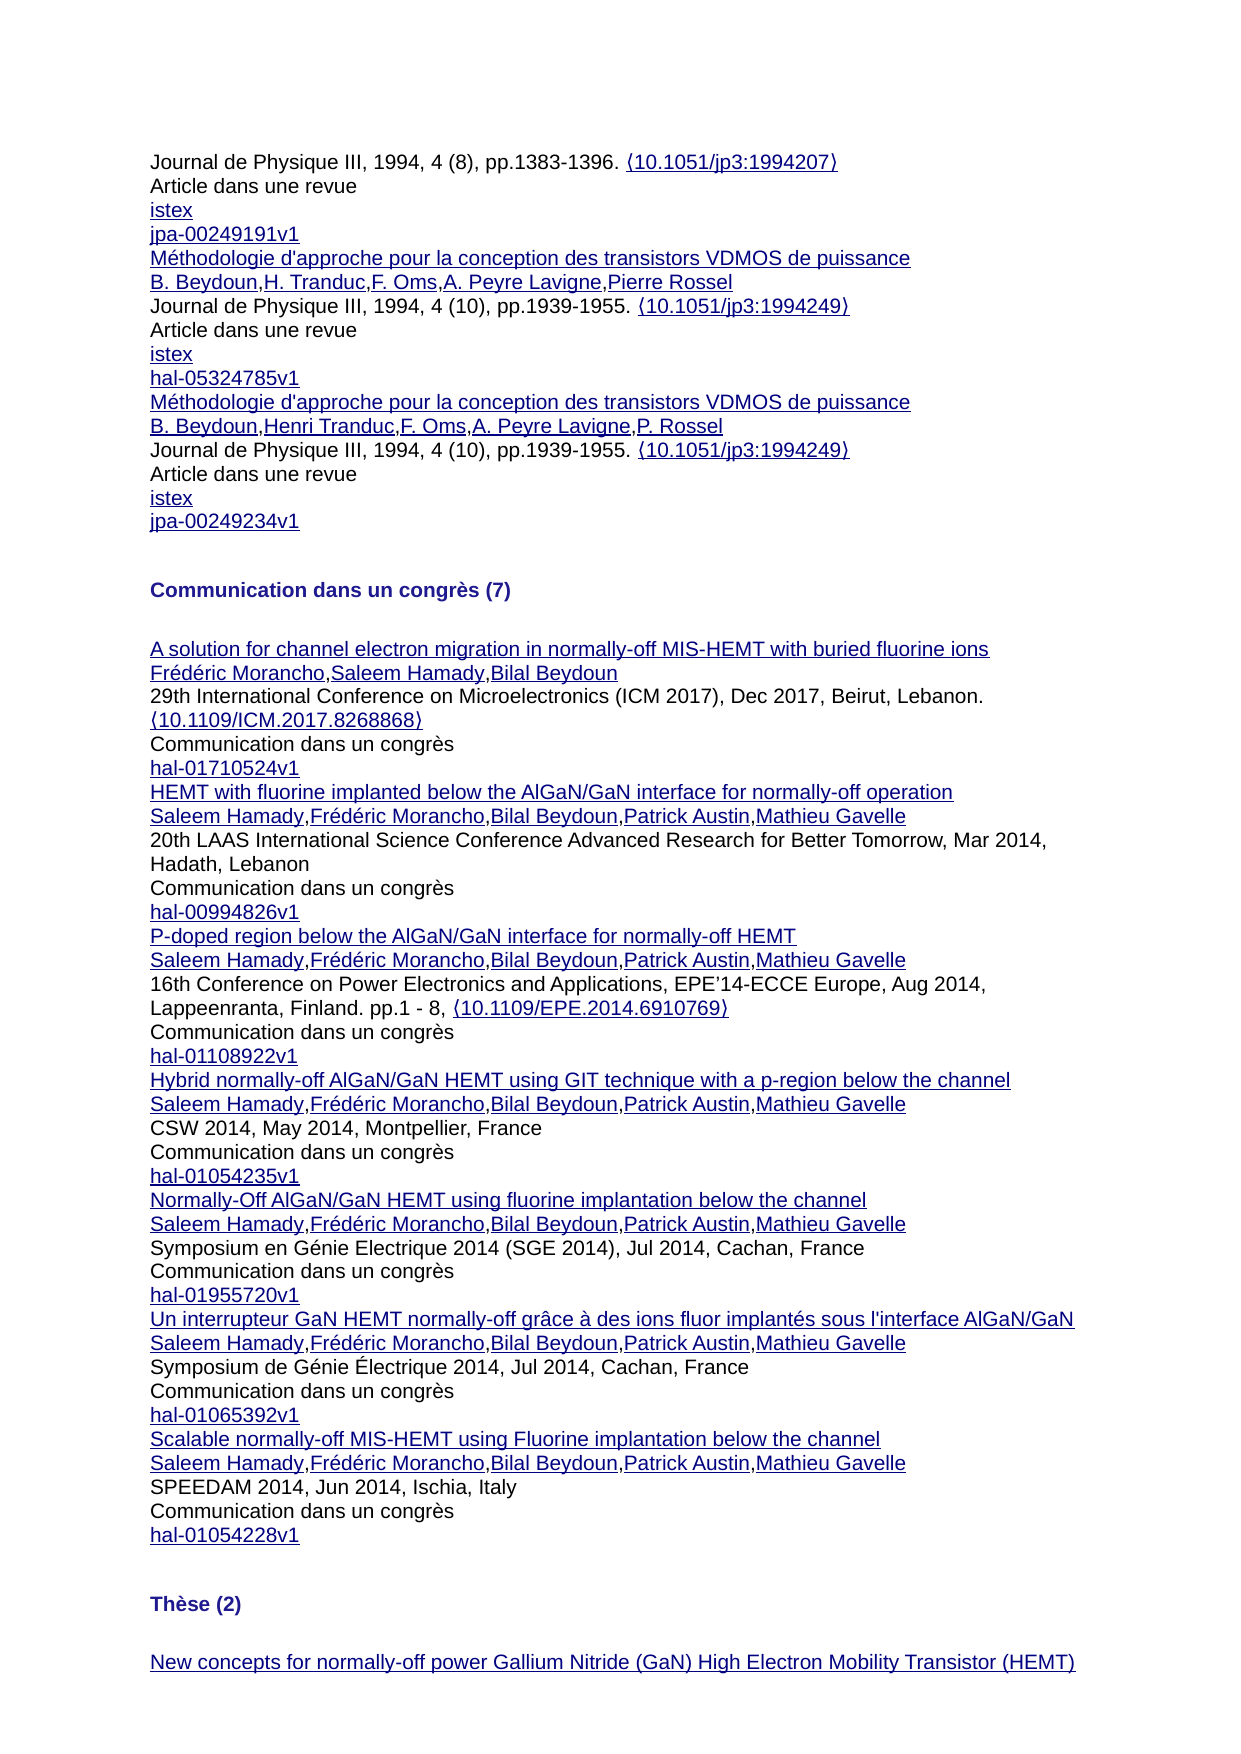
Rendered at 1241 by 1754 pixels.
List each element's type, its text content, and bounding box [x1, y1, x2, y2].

table_cell Un interrupteur GaN HEMT normally-off grâce à des ions fluor implantés sous l'interface AlGaN/GaN Saleem Hamady,Frédéric Morancho,Bilal Beydoun,Patrick Austin,Mathieu Gavelle Symposium de Génie Électrique 2014, Jul 2014, Cachan, France Communication dans un congrès hal-01065392v1 [150, 1307, 1090, 1427]
table_header A solution for channel electron migration in normally-off MIS-HEMT with buried fluorine ions Frédéric Morancho,Saleem Hamady,Bilal Beydoun 29th International Conference on Microelectronics (ICM 2017), Dec 2017, Beirut, Lebanon. ⟨10.1109/ICM.2017.8268868⟩ Communication dans un congrès hal-01710524v1 [150, 636, 1090, 780]
subtitle Communication dans un congrès (7) [150, 578, 1090, 602]
table_cell Méthodologie d'approche pour la conception des transistors VDMOS de puissance B. Beydoun,Henri Tranduc,F. Oms,A. Peyre Lavigne,P. Rossel Journal de Physique III, 1994, 4 (10), pp.1939-1955. ⟨10.1051/jp3:1994249⟩ Article dans une revue istex jpa-00249234v1 [150, 390, 1090, 533]
table_cell P-doped region below the AlGaN/GaN interface for normally-off HEMT Saleem Hamady,Frédéric Morancho,Bilal Beydoun,Patrick Austin,Mathieu Gavelle 16th Conference on Power Electronics and Applications, EPE’14-ECCE Europe, Aug 2014, Lappeenranta, Finland. pp.1 - 8, ⟨10.1109/EPE.2014.6910769⟩ Communication dans un congrès hal-01108922v1 [150, 924, 1090, 1068]
table_cell Normally-Off AlGaN/GaN HEMT using fluorine implantation below the channel Saleem Hamady,Frédéric Morancho,Bilal Beydoun,Patrick Austin,Mathieu Gavelle Symposium en Génie Electrique 2014 (SGE 2014), Jul 2014, Cachan, France Communication dans un congrès hal-01955720v1 [150, 1188, 1090, 1307]
table_cell Méthodologie d'approche pour la conception des transistors VDMOS de puissance B. Beydoun,H. Tranduc,F. Oms,A. Peyre Lavigne,Pierre Rossel Journal de Physique III, 1994, 4 (10), pp.1939-1955. ⟨10.1051/jp3:1994249⟩ Article dans une revue istex hal-05324785v1 [150, 246, 1090, 389]
table_cell Hybrid normally-off AlGaN/GaN HEMT using GIT technique with a p-region below the channel Saleem Hamady,Frédéric Morancho,Bilal Beydoun,Patrick Austin,Mathieu Gavelle CSW 2014, May 2014, Montpellier, France Communication dans un congrès hal-01054235v1 [150, 1068, 1090, 1187]
table_cell Scalable normally-off MIS-HEMT using Fluorine implantation below the channel Saleem Hamady,Frédéric Morancho,Bilal Beydoun,Patrick Austin,Mathieu Gavelle SPEEDAM 2014, Jun 2014, Ischia, Italy Communication dans un congrès hal-01054228v1 [150, 1427, 1090, 1547]
table_header New concepts for normally-off power Gallium Nitride (GaN) High Electron Mobility Transistor (HEMT) [150, 1650, 1090, 1674]
subtitle Thèse (2) [150, 1592, 1090, 1616]
table_cell HEMT with fluorine implanted below the AlGaN/GaN interface for normally-off operation Saleem Hamady,Frédéric Morancho,Bilal Beydoun,Patrick Austin,Mathieu Gavelle 20th LAAS International Science Conference Advanced Research for Better Tomorrow, Mar 2014, Hadath, Lebanon Communication dans un congrès hal-00994826v1 [150, 780, 1090, 924]
table_cell Journal de Physique III, 1994, 4 (8), pp.1383-1396. ⟨10.1051/jp3:1994207⟩ Article dans une revue istex jpa-00249191v1 [150, 150, 1090, 246]
